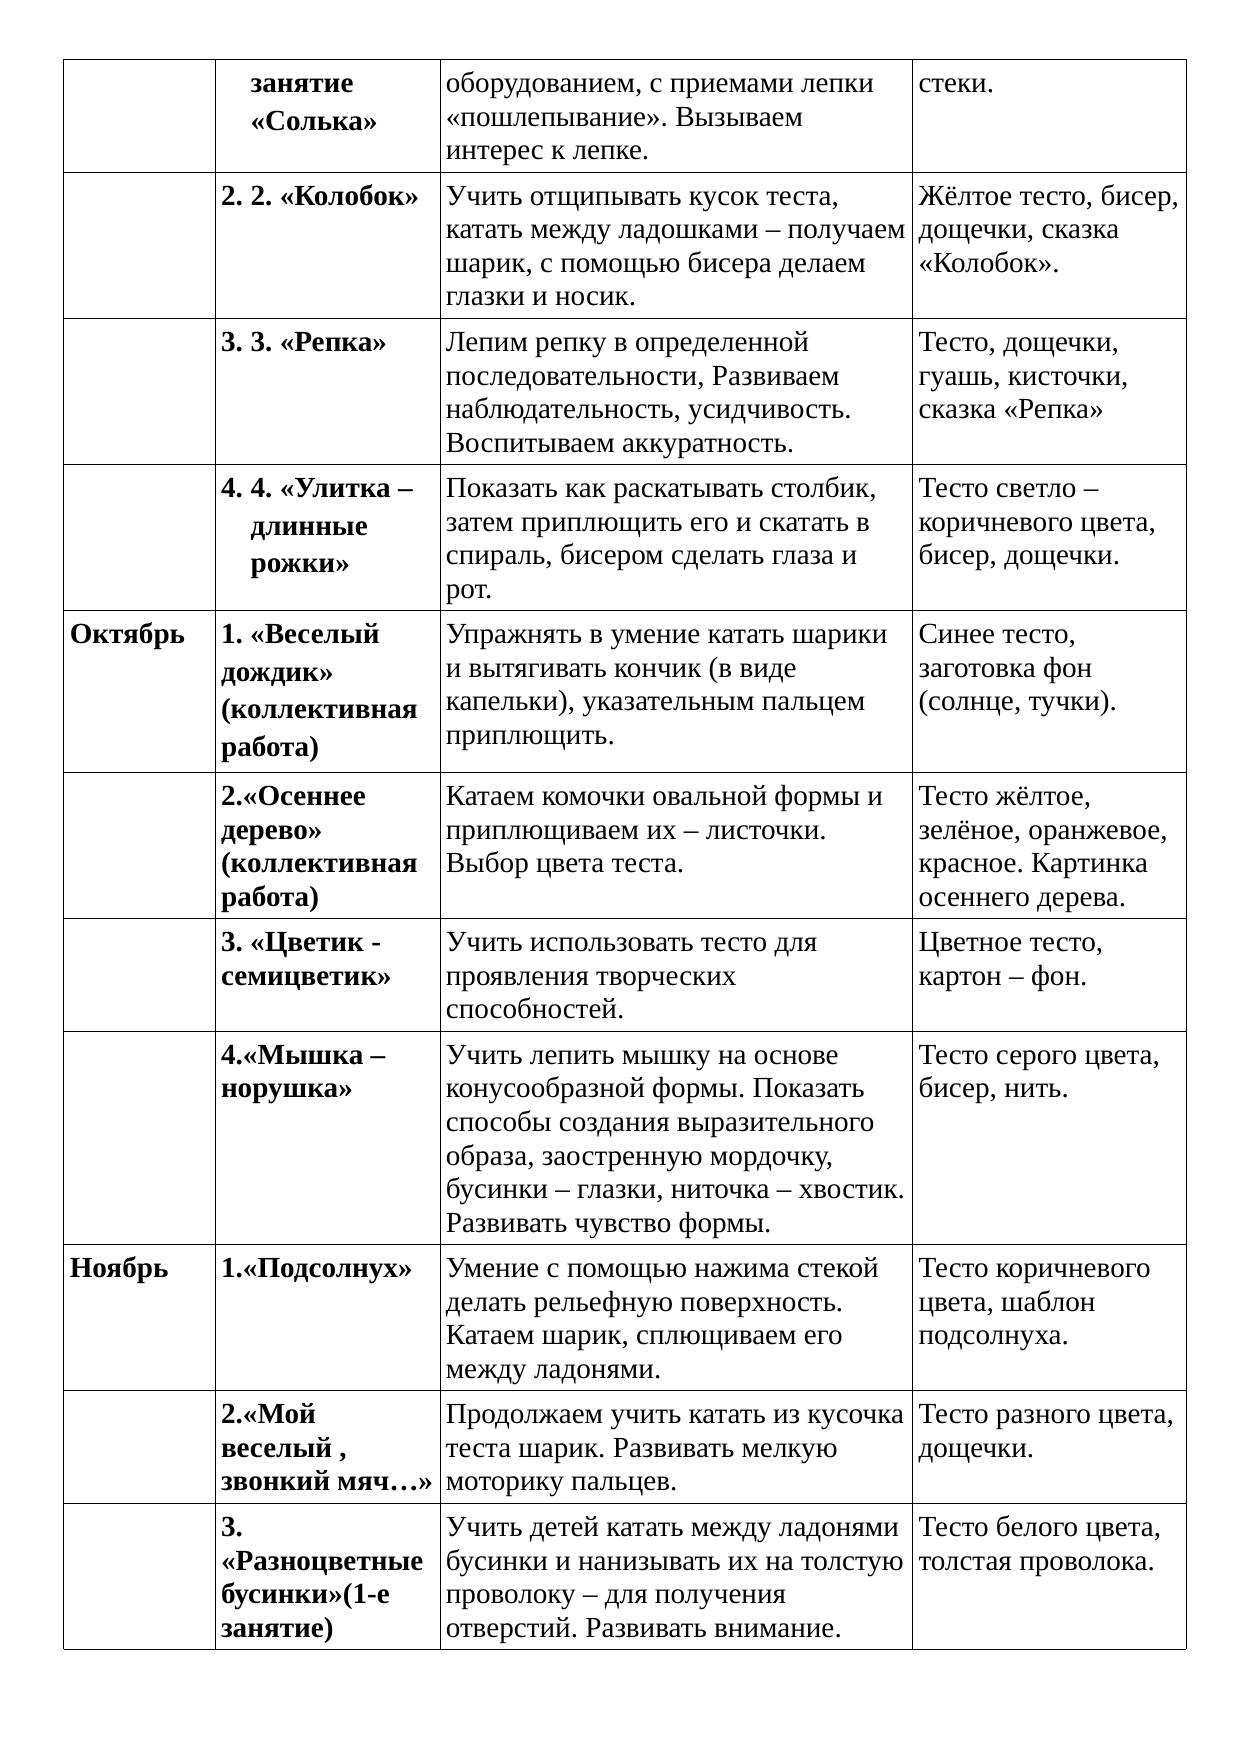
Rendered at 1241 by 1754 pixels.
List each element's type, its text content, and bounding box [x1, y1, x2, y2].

table_cell Тесто жёлтое, зелёное, оранжевое, красное. Картинка осеннего дерева. [913, 773, 1186, 918]
table_cell 1. «Веселый дождик» (коллективная работа) [216, 611, 440, 772]
table_cell Учить использовать тесто для проявления творческих способностей. [441, 919, 912, 1031]
table_cell Октябрь [64, 611, 215, 772]
table_cell оборудованием, с приемами лепки «пошлепывание». Вызываем интерес к лепке. [441, 60, 912, 172]
table_cell Продолжаем учить катать из кусочка теста шарик. Развивать мелкую моторику пальцев. [441, 1391, 912, 1503]
table_cell 2.«Осеннее дерево» (коллективная работа) [216, 773, 440, 918]
table_cell Тесто белого цвета, толстая проволока. [913, 1504, 1186, 1649]
table_cell 1.«Подсолнух» [216, 1245, 440, 1390]
table_cell [64, 1391, 215, 1503]
table_cell Лепим репку в определенной последовательности, Развиваем наблюдательность, усидчивость. Воспитываем аккуратность. [441, 319, 912, 464]
table_cell 4.«Мышка – норушка» [216, 1032, 440, 1244]
table_cell Катаем комочки овальной формы и приплющиваем их – листочки. Выбор цвета теста. [441, 773, 912, 918]
table_cell [64, 773, 215, 918]
table_cell 2.«Мой веселый , звонкий мяч…» [216, 1391, 440, 1503]
table_cell Тесто, дощечки, гуашь, кисточки, сказка «Репка» [913, 319, 1186, 464]
table_cell Тесто светло – коричневого цвета, бисер, дощечки. [913, 465, 1186, 610]
table_cell Показать как раскатывать столбик, затем приплющить его и скатать в спираль, бисером сделать глаза и рот. [441, 465, 912, 610]
table_cell [64, 1504, 215, 1649]
table_cell 3. «Цветик - семицветик» [216, 919, 440, 1031]
table_cell Учить отщипывать кусок теста, катать между ладошками – получаем шарик, с помощью бисера делаем глазки и носик. [441, 173, 912, 318]
table_cell Жёлтое тесто, бисер, дощечки, сказка «Колобок». [913, 173, 1186, 318]
table_cell 1. Вводное занятие «Солька» [216, 60, 440, 172]
table_cell Синее тесто, заготовка фон (солнце, тучки). [913, 611, 1186, 772]
table_cell [64, 1032, 215, 1244]
table_cell [64, 173, 215, 318]
table_cell Ноябрь [64, 1245, 215, 1390]
table_cell Цветное тесто, картон – фон. [913, 919, 1186, 1031]
table_cell 3. «Разноцветные бусинки»(1-е занятие) [216, 1504, 440, 1649]
table_cell Умение с помощью нажима стекой делать рельефную поверхность. Катаем шарик, сплющиваем его между ладонями. [441, 1245, 912, 1390]
table_cell Упражнять в умение катать шарики и вытягивать кончик (в виде капельки), указательным пальцем приплющить. [441, 611, 912, 772]
table_cell [64, 319, 215, 464]
table_cell Тесто серого цвета, бисер, нить. [913, 1032, 1186, 1244]
table_cell [64, 60, 215, 172]
table_cell Тесто коричневого цвета, шаблон подсолнуха. [913, 1245, 1186, 1390]
table_cell Учить детей катать между ладонями бусинки и нанизывать их на толстую проволоку – для получения отверстий. Развивать внимание. [441, 1504, 912, 1649]
table_cell Тесто разного цвета, дощечки. [913, 1391, 1186, 1503]
table_cell 4. «Улитка – длинные рожки» [216, 465, 440, 610]
table_cell [64, 919, 215, 1031]
table_cell Учить лепить мышку на основе конусообразной формы. Показать способы создания выразительного образа, заостренную мордочку, бусинки – глазки, ниточка – хвостик. Развивать чувство формы. [441, 1032, 912, 1244]
table_cell 2. «Колобок» [216, 173, 440, 318]
table_cell 3. «Репка» [216, 319, 440, 464]
table_cell стеки. [913, 60, 1186, 172]
table_cell [64, 465, 215, 610]
